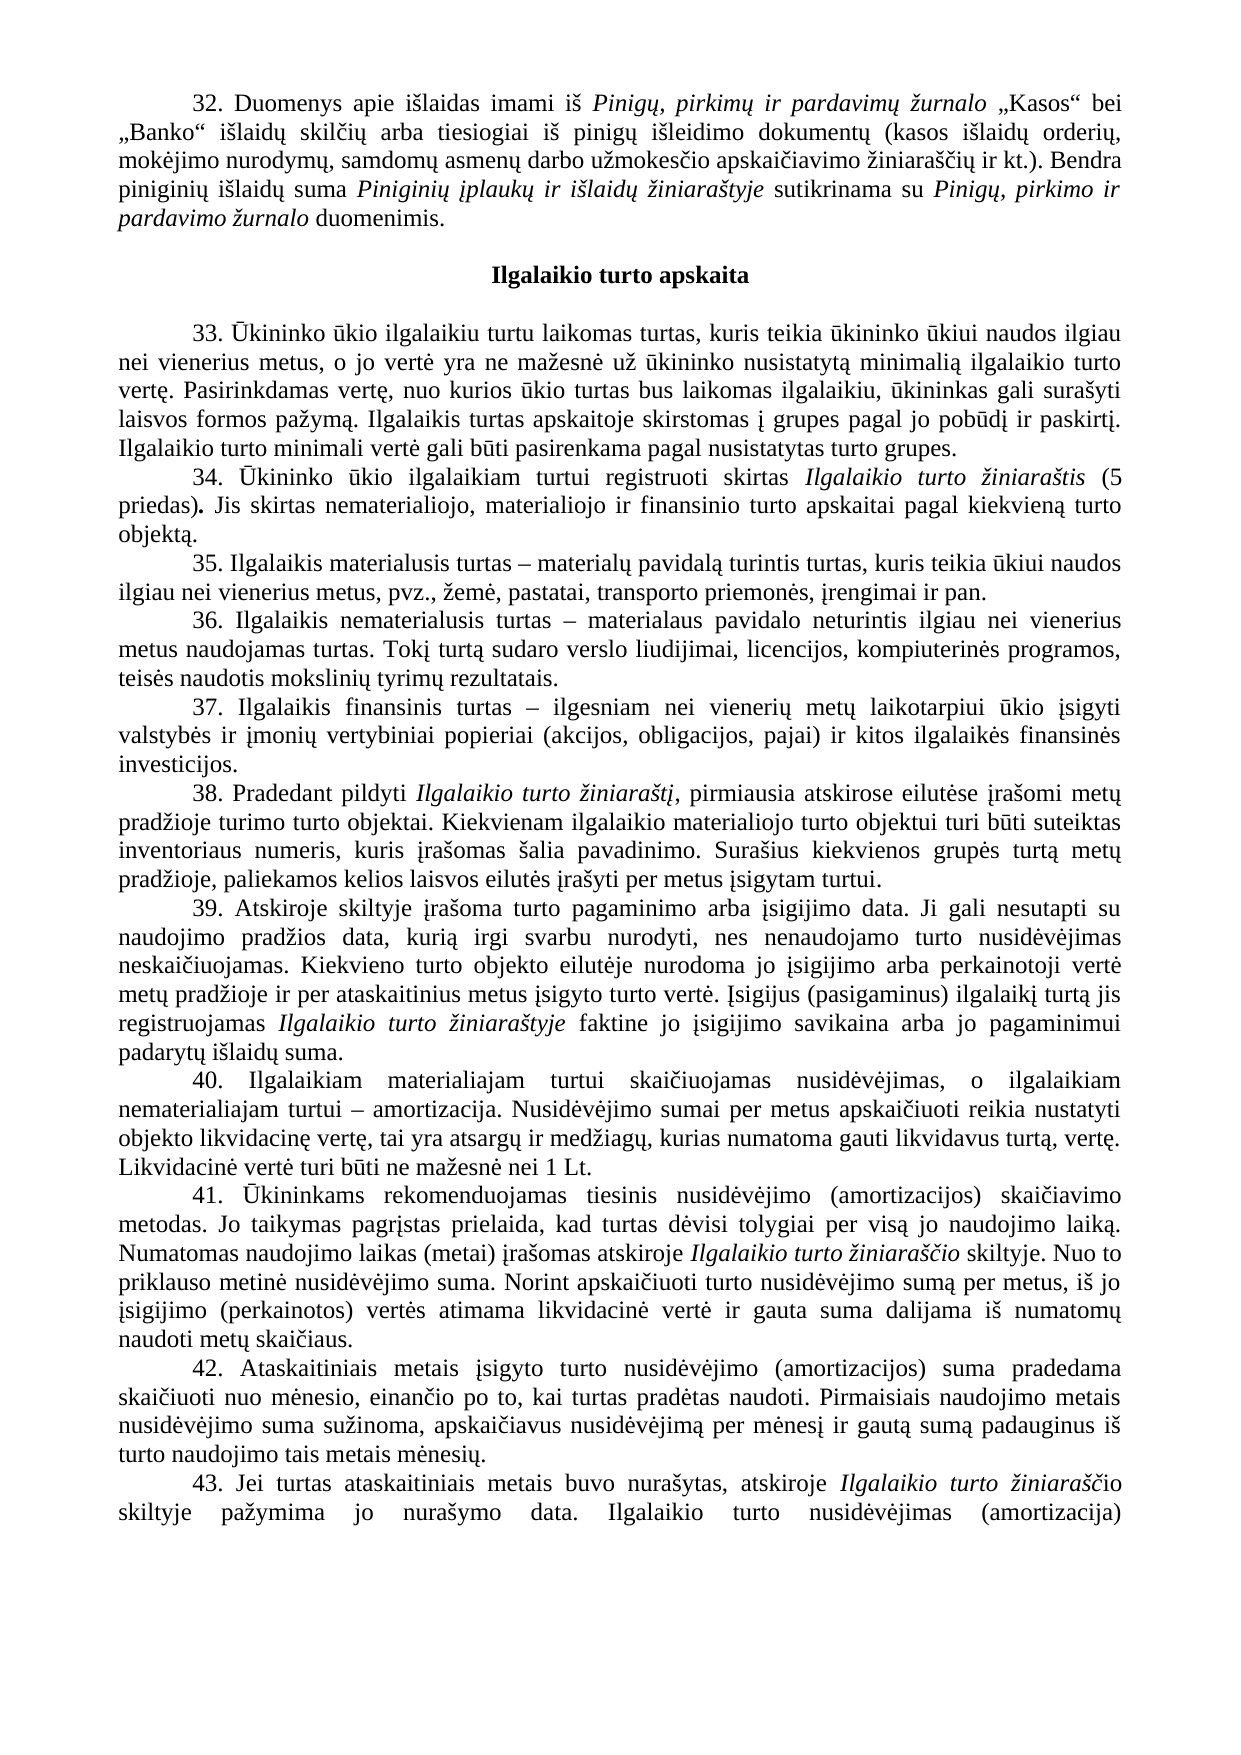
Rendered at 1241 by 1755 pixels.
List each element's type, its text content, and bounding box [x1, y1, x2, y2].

text 36. Ilgalaikis nematerialusis turtas – materialaus pavidalo neturintis ilgiau nei vienerius metus naudojamas turtas. Tokį turtą sudaro verslo liudijimai, licencijos, kompiuterinės programos, teisės naudotis mokslinių tyrimų rezultatais. [118, 605, 1122, 692]
text 39. Atskiroje skiltyje įrašoma turto pagaminimo arba įsigijimo data. Ji gali nesutapti su naudojimo pradžios data, kurią irgi svarbu nurodyti, nes nenaudojamo turto nusidėvėjimas neskaičiuojamas. Kiekvieno turto objekto eilutėje nurodoma jo įsigijimo arba perkainotoji vertė metų pradžioje ir per ataskaitinius metus įsigyto turto vertė. Įsigijus (pasigaminus) ilgalaikį turtą jis registruojamas Ilgalaikio turto žiniaraštyje faktine jo įsigijimo savikaina arba jo pagaminimui padarytų išlaidų suma. [118, 893, 1122, 1065]
text 35. Ilgalaikis materialusis turtas – materialų pavidalą turintis turtas, kuris teikia ūkiui naudos ilgiau nei vienerius metus, pvz., žemė, pastatai, transporto priemonės, įrengimai ir pan. [118, 548, 1122, 605]
text 37. Ilgalaikis finansinis turtas – ilgesniam nei vienerių metų laikotarpiui ūkio įsigyti valstybės ir įmonių vertybiniai popieriai (akcijos, obligacijos, pajai) ir kitos ilgalaikės finansinės investicijos. [118, 692, 1122, 778]
text 34. Ūkininko ūkio ilgalaikiam turtui registruoti skirtas Ilgalaikio turto žiniaraštis (5 priedas). Jis skirtas nematerialiojo, materialiojo ir finansinio turto apskaitai pagal kiekvieną turto objektą. [118, 462, 1122, 548]
text 43. Jei turtas ataskaitiniais metais buvo nurašytas, atskiroje Ilgalaikio turto žiniaraščio skiltyje pažymima jo nurašymo data. Ilgalaikio turto nusidėvėjimas (amortizacija) [118, 1468, 1122, 1525]
text 33. Ūkininko ūkio ilgalaikiu turtu laikomas turtas, kuris teikia ūkininko ūkiui naudos ilgiau nei vienerius metus, o jo vertė yra ne mažesnė už ūkininko nusistatytą minimalią ilgalaikio turto vertę. Pasirinkdamas vertę, nuo kurios ūkio turtas bus laikomas ilgalaikiu, ūkininkas gali surašyti laisvos formos pažymą. Ilgalaikis turtas apskaitoje skirstomas į grupes pagal jo pobūdį ir paskirtį. Ilgalaikio turto minimali vertė gali būti pasirenkama pagal nusistatytas turto grupes. [118, 318, 1122, 462]
text 42. Ataskaitiniais metais įsigyto turto nusidėvėjimo (amortizacijos) suma pradedama skaičiuoti nuo mėnesio, einančio po to, kai turtas pradėtas naudoti. Pirmaisiais naudojimo metais nusidėvėjimo suma sužinoma, apskaičiavus nusidėvėjimą per mėnesį ir gautą sumą padauginus iš turto naudojimo tais metais mėnesių. [118, 1353, 1122, 1468]
text 40. Ilgalaikiam materialiajam turtui skaičiuojamas nusidėvėjimas, o ilgalaikiam nematerialiajam turtui – amortizacija. Nusidėvėjimo sumai per metus apskaičiuoti reikia nustatyti objekto likvidacinę vertę, tai yra atsargų ir medžiagų, kurias numatoma gauti likvidavus turtą, vertę. Likvidacinė vertė turi būti ne mažesnė nei 1 Lt. [118, 1065, 1122, 1180]
text 32. Duomenys apie išlaidas imami iš Pinigų, pirkimų ir pardavimų žurnalo „Kasos“ bei „Banko“ išlaidų skilčių arba tiesiogiai iš pinigų išleidimo dokumentų (kasos išlaidų orderių, mokėjimo nurodymų, samdomų asmenų darbo užmokesčio apskaičiavimo žiniaraščių ir kt.). Bendra piniginių išlaidų suma Piniginių įplaukų ir išlaidų žiniaraštyje sutikrinama su Pinigų, pirkimo ir pardavimo žurnalo duomenimis. [118, 88, 1122, 232]
text 41. Ūkininkams rekomenduojamas tiesinis nusidėvėjimo (amortizacijos) skaičiavimo metodas. Jo taikymas pagrįstas prielaida, kad turtas dėvisi tolygiai per visą jo naudojimo laiką. Numatomas naudojimo laikas (metai) įrašomas atskiroje Ilgalaikio turto žiniaraščio skiltyje. Nuo to priklauso metinė nusidėvėjimo suma. Norint apskaičiuoti turto nusidėvėjimo sumą per metus, iš jo įsigijimo (perkainotos) vertės atimama likvidacinė vertė ir gauta suma dalijama iš numatomų naudoti metų skaičiaus. [118, 1180, 1122, 1353]
text Ilgalaikio turto apskaita [118, 260, 1122, 289]
text 38. Pradedant pildyti Ilgalaikio turto žiniaraštį, pirmiausia atskirose eilutėse įrašomi metų pradžioje turimo turto objektai. Kiekvienam ilgalaikio materialiojo turto objektui turi būti suteiktas inventoriaus numeris, kuris įrašomas šalia pavadinimo. Surašius kiekvienos grupės turtą metų pradžioje, paliekamos kelios laisvos eilutės įrašyti per metus įsigytam turtui. [118, 778, 1122, 893]
